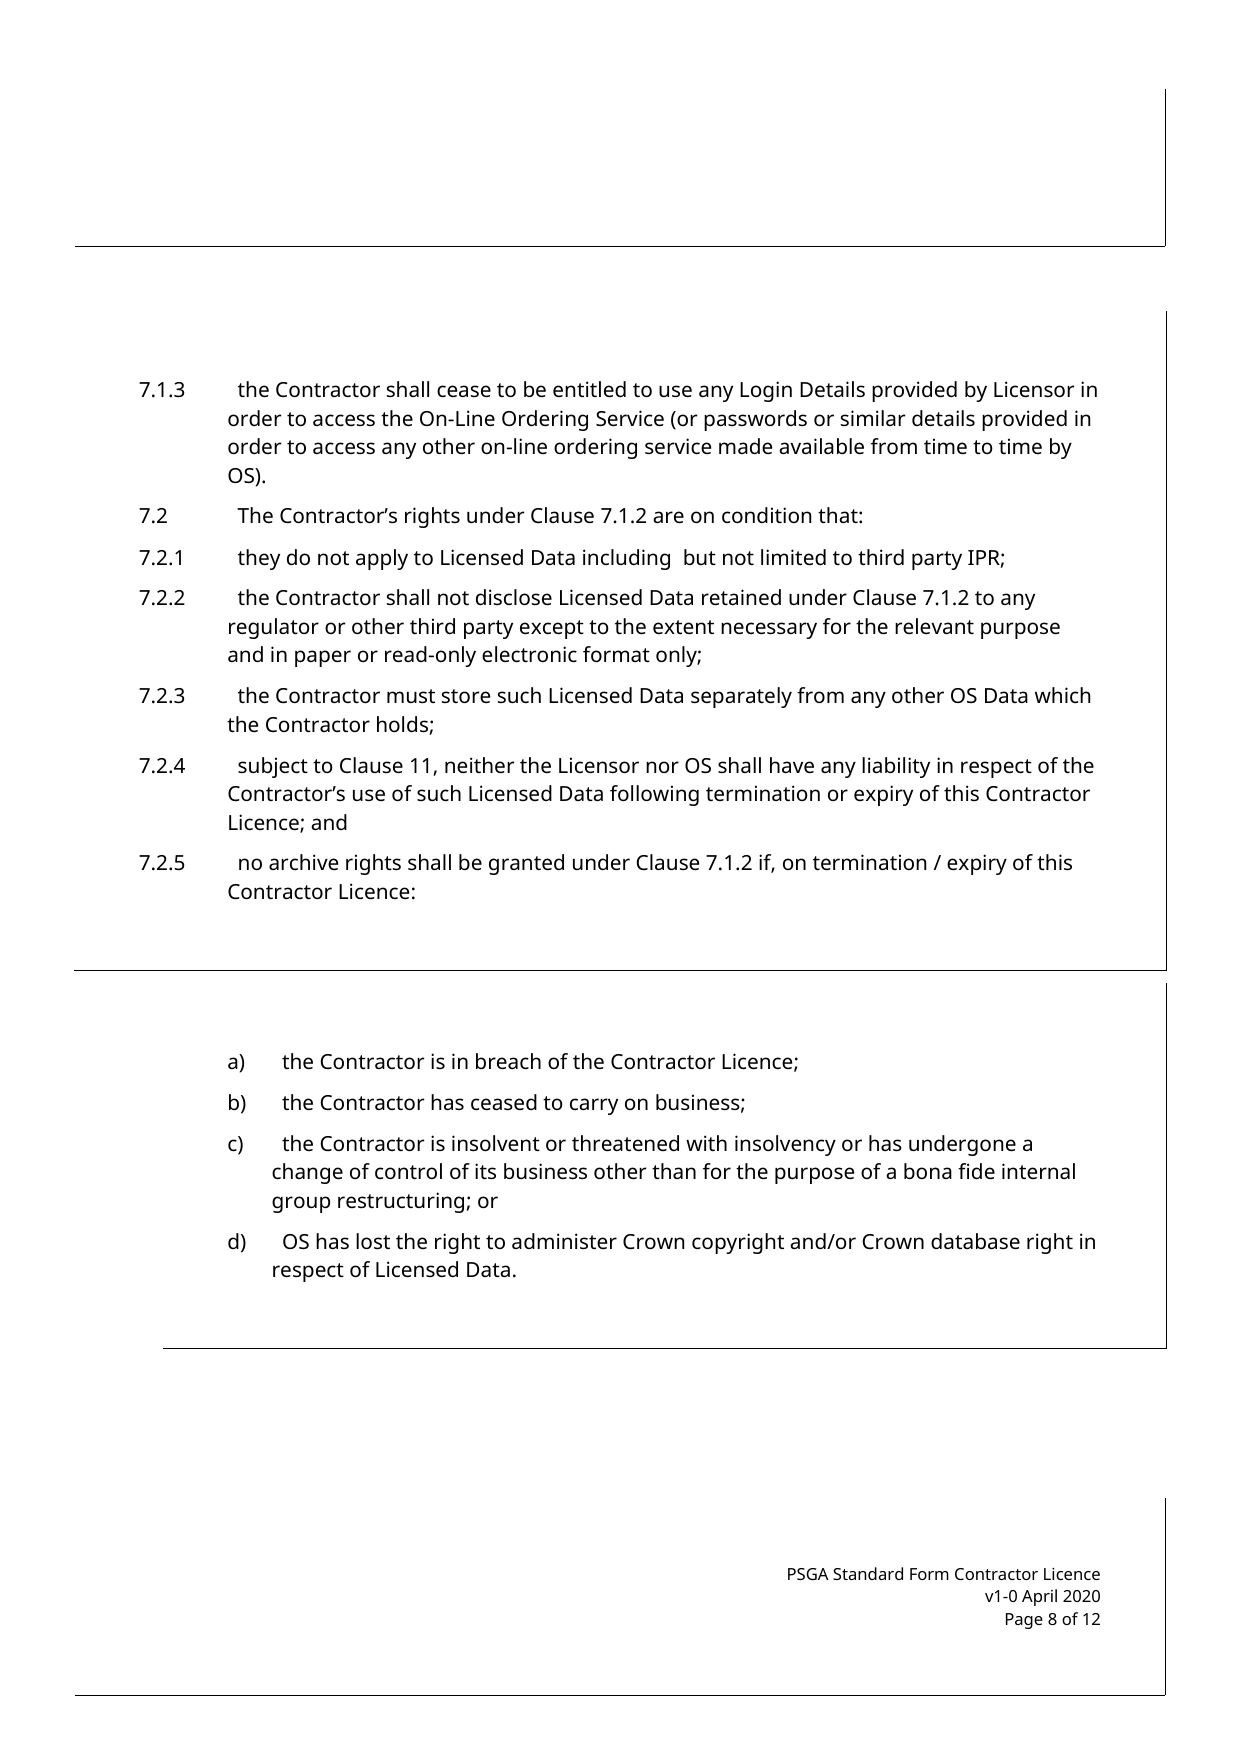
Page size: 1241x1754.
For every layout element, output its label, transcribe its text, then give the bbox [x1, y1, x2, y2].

list the Contractor shall cease to be entitled to use any Login Details provided by Licensor in order to access the On-Line Ordering Service (or passwords or similar details provided in order to access any other on-line ordering service made available from time to time by OS). [74, 311, 1166, 437]
text d) OS has lost the right to administer Crown copyright and/or Crown database right in respect of Licensed Data. [162, 1162, 1167, 1348]
list subject to Clause 11, neither the Licensor nor OS shall have any liability in respect of the Contractor’s use of such Licensed Data following termination or expiry of this Contractor Licence; and [74, 686, 1167, 784]
list the Contractor must store such Licensed Data separately from any other OS Data which the Contractor holds; [74, 617, 1167, 686]
list the Contractor shall not disclose Licensed Data retained under Clause 7.1.2 to any regulator or other third party except to the extent necessary for the relevant purpose and in paper or read-only electronic format only; [74, 519, 1167, 617]
list they do not apply to Licensed Data including but not limited to third party IPR; [74, 478, 1167, 519]
text c) the Contractor is insolvent or threatened with insolvency or has undergone a change of control of its business other than for the purpose of a bona fide internal group restructuring; or [162, 1064, 1167, 1162]
list The Contractor’s rights under Clause 7.1.2 are on condition that: [74, 437, 1167, 478]
text b) the Contractor has ceased to carry on business; [162, 1023, 1167, 1064]
list no archive rights shall be granted under Clause 7.1.2 if, on termination / expiry of this Contractor Licence: [74, 784, 1167, 970]
text a) the Contractor is in breach of the Contractor Licence; [162, 982, 1167, 1023]
